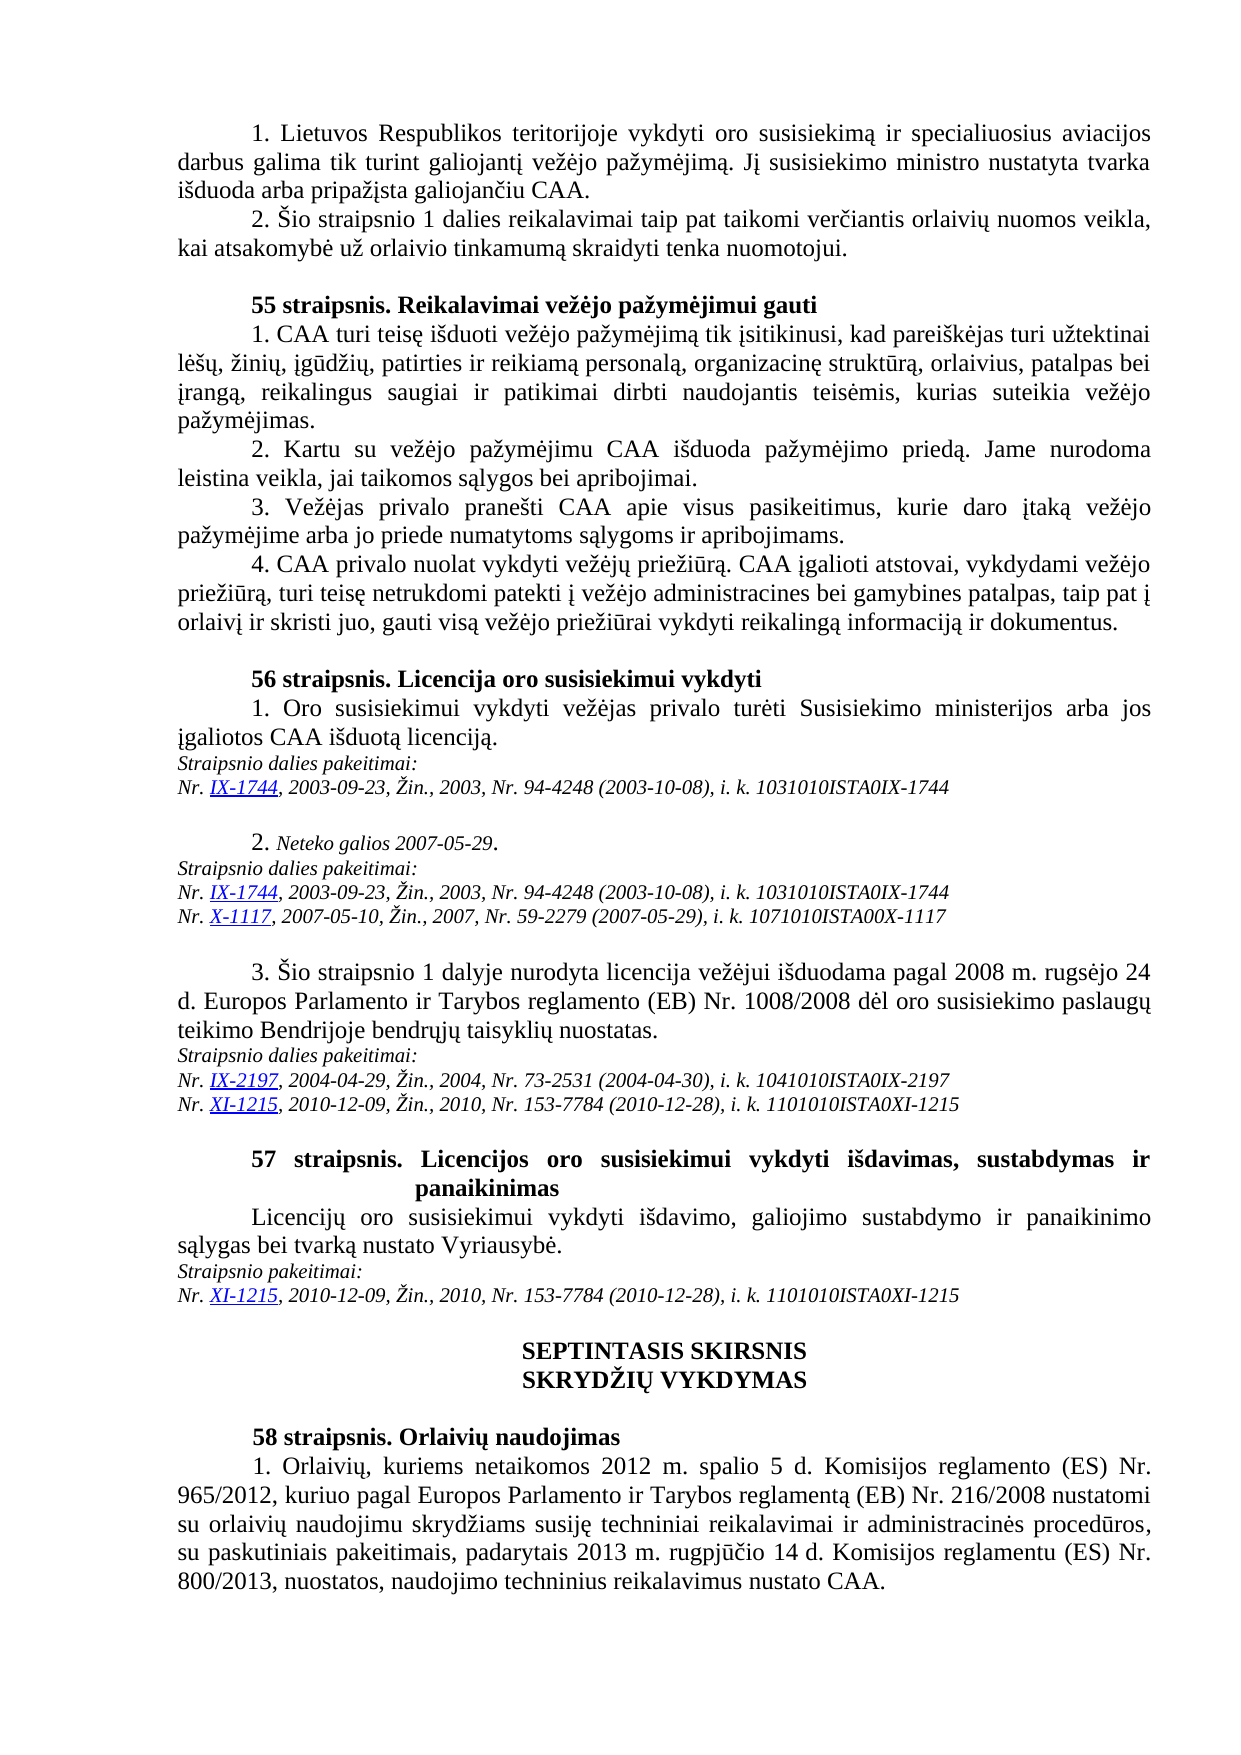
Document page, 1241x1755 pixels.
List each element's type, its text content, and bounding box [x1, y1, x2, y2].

text Septintasis skirsnis [177, 1336, 1152, 1365]
text 3. Šio straipsnio 1 dalyje nurodyta licencija vežėjui išduodama pagal 2008 m. rugsėjo 24 d. Europos Parlamento ir Tarybos reglamento (EB) Nr. 1008/2008 dėl oro susisiekimo paslaugų teikimo Bendrijoje bendrųjų taisyklių nuostatas. [177, 957, 1152, 1043]
text SKRYDŽIŲ VYKDYMAS [177, 1365, 1152, 1394]
text 2. Šio straipsnio 1 dalies reikalavimai taip pat taikomi verčiantis orlaivių nuomos veikla, kai atsakomybė už orlaivio tinkamumą skraidyti tenka nuomotojui. [177, 204, 1152, 262]
text Nr. IX-2197, 2004-04-29, Žin., 2004, Nr. 73-2531 (2004-04-30), i. k. 1041010ISTA0IX-2197 [177, 1067, 1152, 1092]
text Licencijų oro susisiekimui vykdyti išdavimo, galiojimo sustabdymo ir panaikinimo sąlygas bei tvarką nustato Vyriausybė. [177, 1202, 1152, 1259]
text 1. Orlaivių, kuriems netaikomos 2012 m. spalio 5 d. Komisijos reglamento (ES) Nr. 965/2012, kuriuo pagal Europos Parlamento ir Tarybos reglamentą (EB) Nr. 216/2008 nustatomi su orlaivių naudojimu skrydžiams susiję techniniai reikalavimai ir administracinės procedūros, su paskutiniais pakeitimais, padarytais 2013 m. rugpjūčio 14 d. Komisijos reglamentu (ES) Nr. 800/2013, nuostatos, naudojimo techninius reikalavimus nustato CAA. [177, 1451, 1152, 1595]
text 4. CAA privalo nuolat vykdyti vežėjų priežiūrą. CAA įgalioti atstovai, vykdydami vežėjo priežiūrą, turi teisę netrukdomi patekti į vežėjo administracines bei gamybines patalpas, taip pat į orlaivį ir skristi juo, gauti visą vežėjo priežiūrai vykdyti reikalingą informaciją ir dokumentus. [177, 549, 1152, 636]
text 2. Kartu su vežėjo pažymėjimu CAA išduoda pažymėjimo priedą. Jame nurodoma leistina veikla, jai taikomos sąlygos bei apribojimai. [177, 434, 1152, 492]
text Nr. XI-1215, 2010-12-09, Žin., 2010, Nr. 153-7784 (2010-12-28), i. k. 1101010ISTA0XI-1215 [177, 1092, 1152, 1116]
text Nr. XI-1215, 2010-12-09, Žin., 2010, Nr. 153-7784 (2010-12-28), i. k. 1101010ISTA0XI-1215 [177, 1283, 1152, 1307]
text Straipsnio dalies pakeitimai: [177, 751, 1152, 775]
text 1. Oro susisiekimui vykdyti vežėjas privalo turėti Susisiekimo ministerijos arba jos įgaliotos CAA išduotą licenciją. [177, 693, 1152, 751]
text 56 straipsnis. Licencija oro susisiekimui vykdyti [177, 664, 1152, 693]
text 57 straipsnis. Licencijos oro susisiekimui vykdyti išdavimas, sustabdymas ir panaikinimas [251, 1144, 1152, 1202]
text 2. Neteko galios 2007-05-29. [177, 827, 1152, 856]
text Nr. IX-1744, 2003-09-23, Žin., 2003, Nr. 94-4248 (2003-10-08), i. k. 1031010ISTA0IX-1744 [177, 880, 1152, 904]
text 3. Vežėjas privalo pranešti CAA apie visus pasikeitimus, kurie daro įtaką vežėjo pažymėjime arba jo priede numatytoms sąlygoms ir apribojimams. [177, 492, 1152, 549]
text 1. Lietuvos Respublikos teritorijoje vykdyti oro susisiekimą ir specialiuosius aviacijos darbus galima tik turint galiojantį vežėjo pažymėjimą. Jį susisiekimo ministro nustatyta tvarka išduoda arba pripažįsta galiojančiu CAA. [177, 118, 1152, 204]
text Straipsnio pakeitimai: [177, 1259, 1152, 1283]
text 1. CAA turi teisę išduoti vežėjo pažymėjimą tik įsitikinusi, kad pareiškėjas turi užtektinai lėšų, žinių, įgūdžių, patirties ir reikiamą personalą, organizacinę struktūrą, orlaivius, patalpas bei įrangą, reikalingus saugiai ir patikimai dirbti naudojantis teisėmis, kurias suteikia vežėjo pažymėjimas. [177, 319, 1152, 434]
text Nr. X-1117, 2007-05-10, Žin., 2007, Nr. 59-2279 (2007-05-29), i. k. 1071010ISTA00X-1117 [177, 904, 1152, 928]
text 55 straipsnis. Reikalavimai vežėjo pažymėjimui gauti [177, 291, 1152, 319]
text Straipsnio dalies pakeitimai: [177, 1043, 1152, 1067]
text 58 straipsnis. Orlaivių naudojimas [177, 1422, 1152, 1451]
text Straipsnio dalies pakeitimai: [177, 856, 1152, 880]
text Nr. IX-1744, 2003-09-23, Žin., 2003, Nr. 94-4248 (2003-10-08), i. k. 1031010ISTA0IX-1744 [177, 775, 1152, 799]
